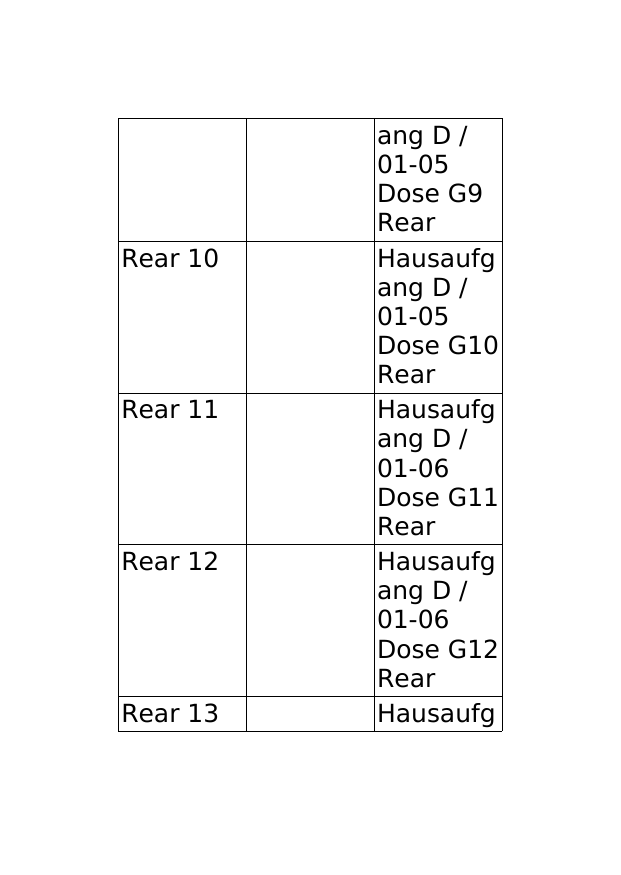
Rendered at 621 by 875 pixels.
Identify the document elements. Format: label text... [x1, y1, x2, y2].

table_cell [247, 119, 374, 241]
table_cell [247, 242, 374, 392]
table_cell [119, 119, 246, 241]
table_cell Hausaufgang D / 01-06 Dose G12 Rear [375, 545, 502, 696]
table_cell ang D / 01-05 Dose G9 Rear [375, 119, 502, 241]
table_cell Hausaufgang D / 01-05 Dose G10 Rear [375, 242, 502, 392]
table_cell Rear 13 [119, 697, 246, 731]
table_cell Rear 10 [119, 242, 246, 392]
table_cell [247, 697, 374, 731]
table_cell Hausaufgang D / 01-06 Dose G11 Rear [375, 394, 502, 544]
table_cell Rear 11 [119, 394, 246, 544]
table_cell [247, 545, 374, 696]
table_cell [247, 394, 374, 544]
table_cell Hausaufg [375, 697, 502, 731]
table_cell Rear 12 [119, 545, 246, 696]
